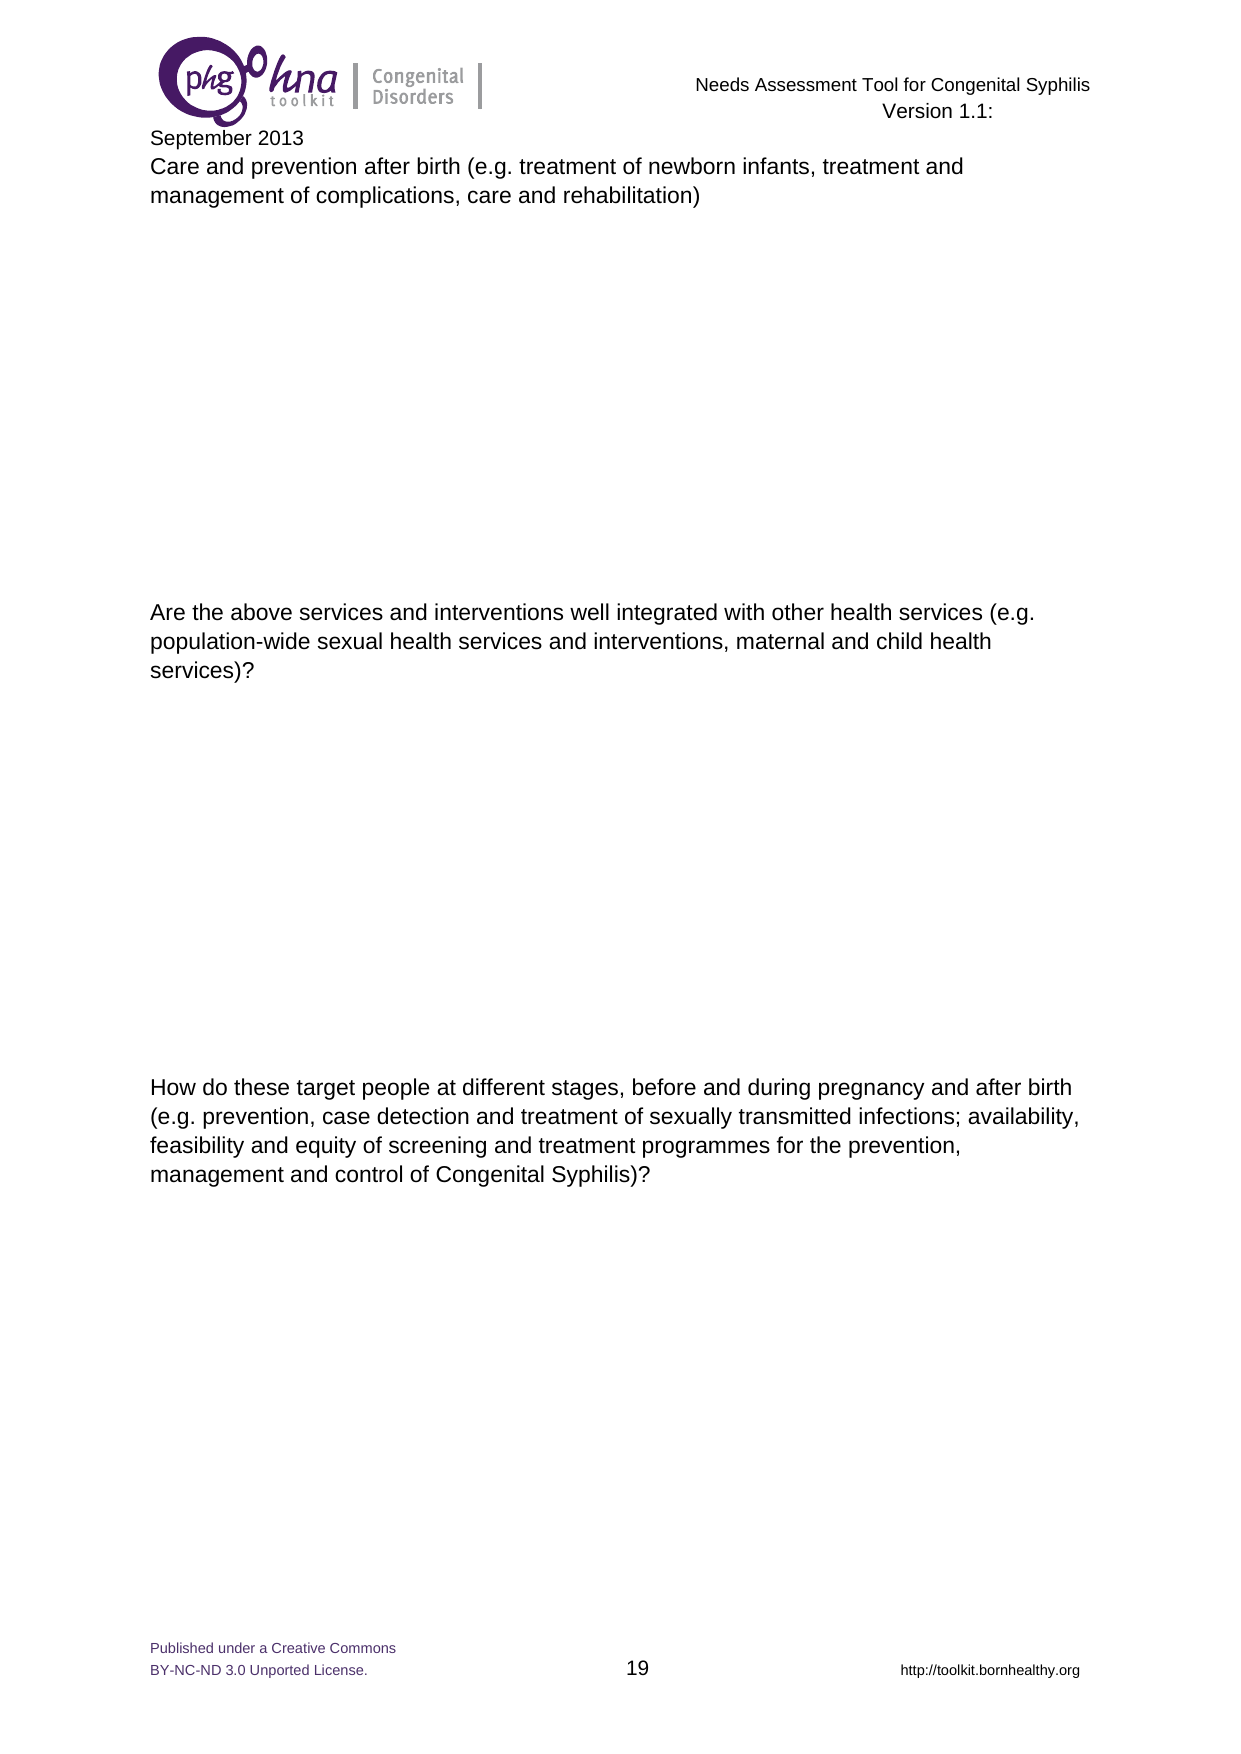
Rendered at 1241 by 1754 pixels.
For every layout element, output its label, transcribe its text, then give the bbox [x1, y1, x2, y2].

subtitle How do these target people at different stages, before and during pregnancy and after birth (e.g. prevention, case detection and treatment of sexually transmitted infections; availability, feasibility and equity of screening and treatment programmes for the prevention, management and control of Congenital Syphilis)? [150, 1071, 1090, 1187]
subtitle Care and prevention after birth (e.g. treatment of newborn infants, treatment and management of complications, care and rehabilitation) [150, 150, 1090, 208]
subtitle Are the above services and interventions well integrated with other health services (e.g. population-wide sexual health services and interventions, maternal and child health services)? [150, 596, 1090, 683]
